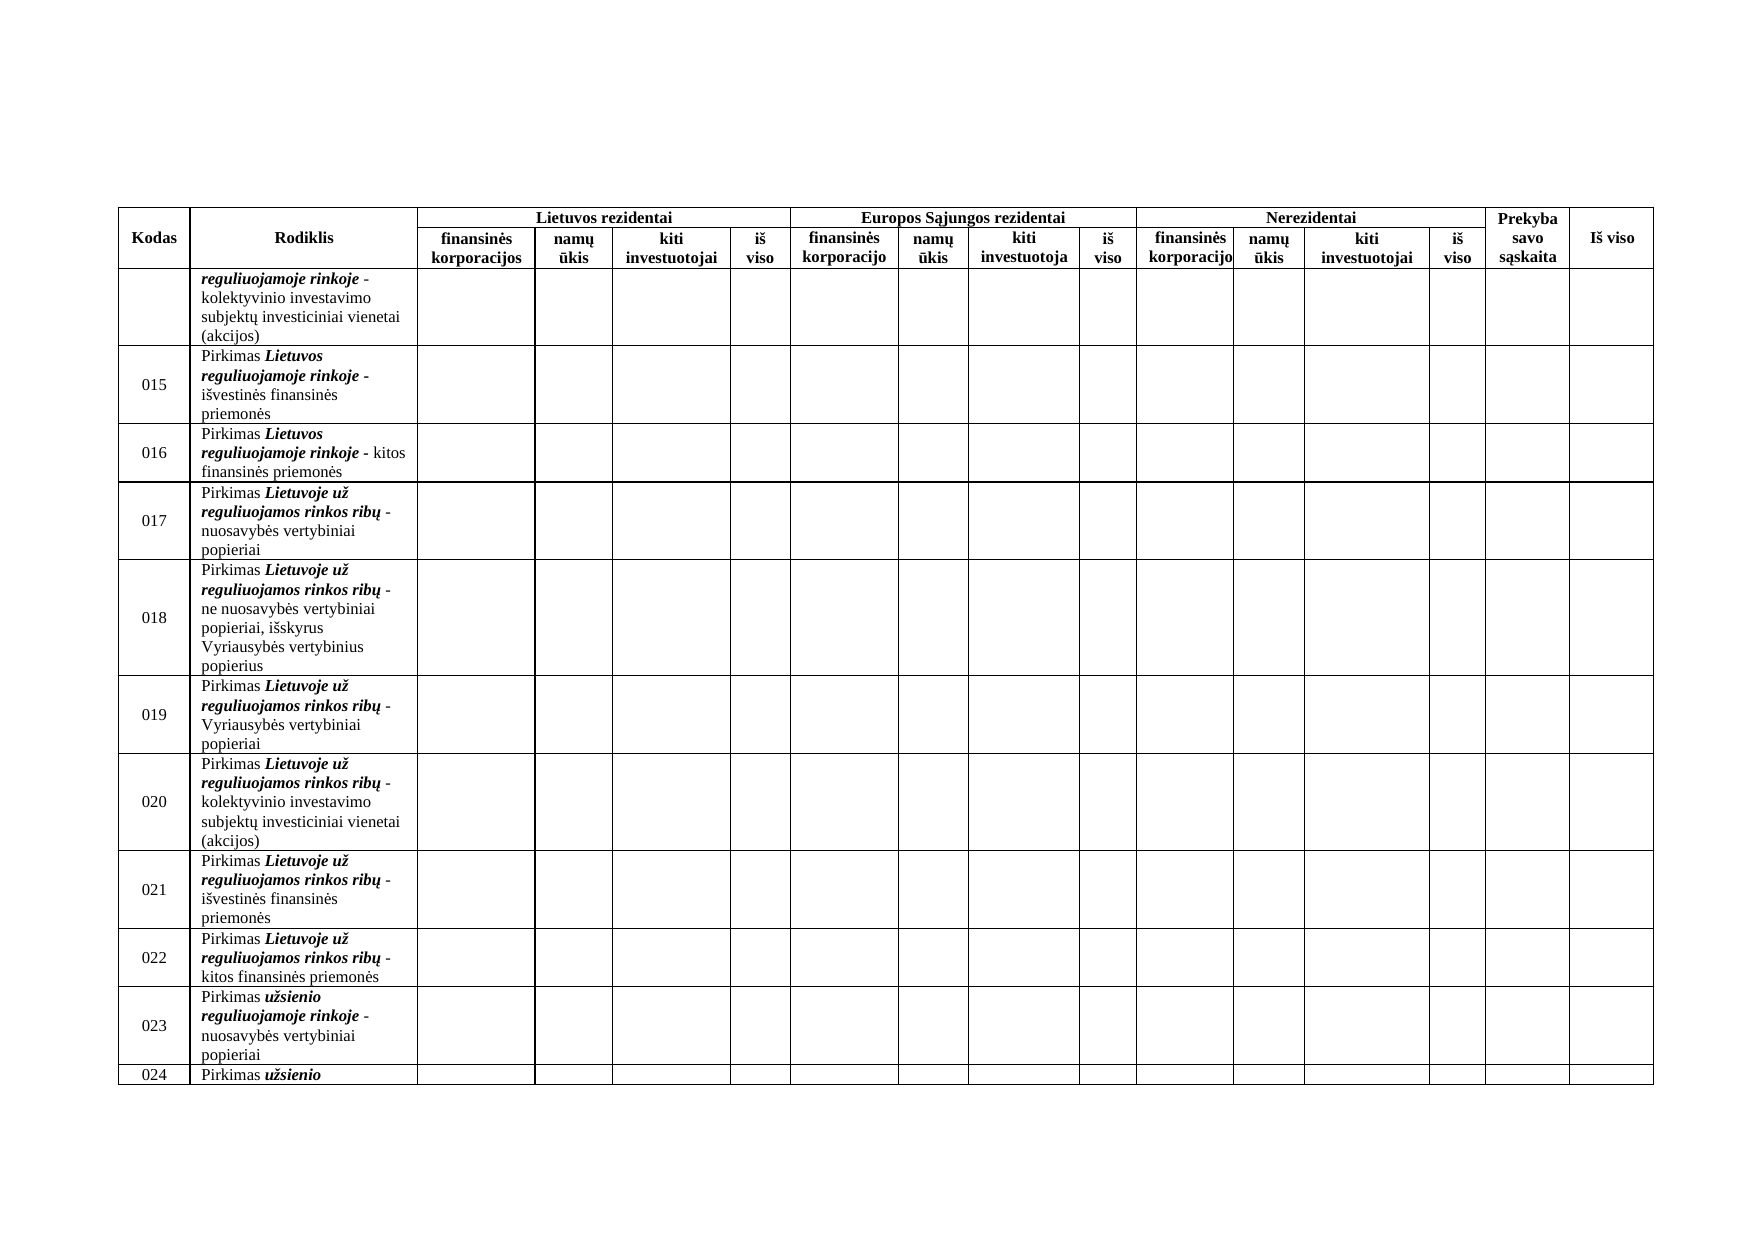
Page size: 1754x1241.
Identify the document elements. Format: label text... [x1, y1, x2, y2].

table_cell [613, 987, 730, 1064]
table_cell [1234, 483, 1304, 559]
table_cell [899, 1065, 968, 1084]
table_cell namų ūkis [1234, 228, 1304, 267]
table_cell [731, 754, 790, 850]
table_cell [791, 1065, 898, 1084]
table_cell 016 [119, 424, 189, 481]
table_cell [418, 754, 534, 850]
table_cell [418, 560, 534, 675]
table_cell [1234, 676, 1304, 753]
table_cell [899, 424, 968, 481]
table_cell Pirkimas Lietuvoje už reguliuojamos rinkos ribų - išvestinės finansinės priemonės [191, 851, 417, 927]
table_cell [731, 676, 790, 753]
table_cell [536, 676, 612, 753]
table_cell [1570, 269, 1653, 345]
table_cell [418, 676, 534, 753]
table_cell [1570, 424, 1653, 481]
table_cell [899, 560, 968, 675]
table_header Prekyba savo sąskaita [1486, 208, 1569, 267]
table_cell [536, 851, 612, 927]
table_cell [731, 987, 790, 1064]
table_header Kodas [119, 208, 189, 267]
table_cell [1486, 560, 1569, 675]
table_cell [613, 851, 730, 927]
table_cell [969, 560, 1079, 675]
table_cell [418, 929, 534, 986]
table_cell [791, 560, 898, 675]
table_cell [1305, 346, 1429, 423]
table_cell [1430, 987, 1485, 1064]
table_cell [1305, 929, 1429, 986]
table_cell [731, 560, 790, 675]
table_cell [1234, 269, 1304, 345]
table_cell [1080, 1065, 1136, 1084]
table_cell [1430, 346, 1485, 423]
table_cell iš viso [1080, 228, 1136, 267]
table_cell [1570, 987, 1653, 1064]
table_cell [1305, 987, 1429, 1064]
table_cell [1137, 929, 1233, 986]
table_cell [1570, 560, 1653, 675]
table_cell [1080, 754, 1136, 850]
table_cell [613, 676, 730, 753]
table_cell [969, 483, 1079, 559]
table_cell [1486, 346, 1569, 423]
table_cell [1080, 560, 1136, 675]
table_cell [1486, 676, 1569, 753]
table_cell [1080, 851, 1136, 927]
table_cell [899, 754, 968, 850]
table_cell [613, 754, 730, 850]
table_cell [1137, 560, 1233, 675]
table_cell [1486, 269, 1569, 345]
table_cell [418, 987, 534, 1064]
table_cell [899, 851, 968, 927]
table_cell [1305, 483, 1429, 559]
table_cell [536, 483, 612, 559]
table_cell [418, 269, 534, 345]
table_cell [119, 269, 189, 345]
table_cell Pirkimas Lietuvoje už reguliuojamos rinkos ribų - nuosavybės vertybiniai popieriai [191, 483, 417, 559]
table_cell [1234, 987, 1304, 1064]
table_cell [969, 424, 1079, 481]
table_cell [418, 483, 534, 559]
table_cell [791, 851, 898, 927]
table_cell [536, 1065, 612, 1084]
table_cell 020 [119, 754, 189, 850]
table_cell [969, 1065, 1079, 1084]
table_cell [418, 424, 534, 481]
table_cell 018 [119, 560, 189, 675]
table_cell [1080, 987, 1136, 1064]
table_cell iš viso [731, 228, 790, 267]
table_cell [1570, 929, 1653, 986]
table_cell [731, 346, 790, 423]
table_cell [969, 851, 1079, 927]
table_cell [1305, 1065, 1429, 1084]
table_cell [1486, 1065, 1569, 1084]
table_header Lietuvos rezidentai [418, 208, 790, 227]
table_cell [536, 754, 612, 850]
table_cell [791, 346, 898, 423]
table_cell [1570, 1065, 1653, 1084]
table_cell [1080, 424, 1136, 481]
table_cell [1486, 987, 1569, 1064]
table_cell finansinės korporacijos [1137, 228, 1233, 267]
table_cell [1570, 676, 1653, 753]
table_cell [1234, 851, 1304, 927]
table_cell [536, 929, 612, 986]
table_cell [1137, 269, 1233, 345]
table_cell [1570, 346, 1653, 423]
table_cell 022 [119, 929, 189, 986]
table_cell [1305, 754, 1429, 850]
table_cell [1430, 754, 1485, 850]
table_cell [969, 346, 1079, 423]
table_cell [899, 676, 968, 753]
table_cell [1486, 483, 1569, 559]
table_cell [418, 346, 534, 423]
table_cell [969, 676, 1079, 753]
table_cell [1080, 269, 1136, 345]
table_cell [613, 1065, 730, 1084]
table_cell Pirkimas užsienio reguliuojamoje rinkoje - nuosavybės vertybiniai popieriai [191, 987, 417, 1064]
table_cell [1430, 929, 1485, 986]
table_cell 019 [119, 676, 189, 753]
table_cell [899, 346, 968, 423]
table_cell Pirkimas Lietuvoje už reguliuojamos rinkos ribų - ne nuosavybės vertybiniai popieriai, išskyrus Vyriausybės vertybinius popierius [191, 560, 417, 675]
table_cell [1137, 987, 1233, 1064]
table_cell [1430, 560, 1485, 675]
table_cell [731, 483, 790, 559]
table_cell [613, 560, 730, 675]
table_cell [1486, 929, 1569, 986]
table_cell [791, 929, 898, 986]
table_cell [1137, 346, 1233, 423]
table_cell [1234, 346, 1304, 423]
table_cell [1080, 483, 1136, 559]
table_cell 017 [119, 483, 189, 559]
table_cell 024 [119, 1065, 189, 1084]
table_cell [1234, 1065, 1304, 1084]
table_cell [1234, 560, 1304, 675]
table_cell [899, 269, 968, 345]
table_cell [613, 483, 730, 559]
table_cell [791, 987, 898, 1064]
table_cell [1430, 676, 1485, 753]
table_cell [1305, 676, 1429, 753]
table_cell kiti investuotojai [613, 228, 730, 267]
table_cell [1234, 929, 1304, 986]
table_cell [969, 754, 1079, 850]
table_cell [1137, 1065, 1233, 1084]
table_cell [731, 851, 790, 927]
table_cell [899, 483, 968, 559]
table_cell [1430, 1065, 1485, 1084]
table_cell [1080, 676, 1136, 753]
table_cell [1305, 851, 1429, 927]
table_cell Pirkimas Lietuvoje už reguliuojamos rinkos ribų - Vyriausybės vertybiniai popieriai [191, 676, 417, 753]
table_cell [731, 929, 790, 986]
table_cell 021 [119, 851, 189, 927]
table_cell [1305, 424, 1429, 481]
table_cell namų ūkis [899, 228, 968, 267]
table_cell 023 [119, 987, 189, 1064]
table_cell [1137, 483, 1233, 559]
table_cell [969, 929, 1079, 986]
table_cell kiti investuotojai [969, 228, 1079, 267]
table_cell finansinės korporacijos [418, 228, 534, 267]
table_cell [791, 676, 898, 753]
table_cell [536, 560, 612, 675]
table_cell [791, 754, 898, 850]
table_cell [1234, 424, 1304, 481]
table_cell [536, 987, 612, 1064]
table_cell [613, 929, 730, 986]
table_cell namų ūkis [536, 228, 612, 267]
table_cell [1080, 929, 1136, 986]
table_cell [969, 269, 1079, 345]
table_header Nerezidentai [1137, 208, 1485, 227]
table_cell kiti investuotojai [1305, 228, 1429, 267]
table_cell [1137, 424, 1233, 481]
table_cell [613, 424, 730, 481]
table_cell Pirkimas Lietuvos reguliuojamoje rinkoje - kitos finansinės priemonės [191, 424, 417, 481]
table_cell [899, 987, 968, 1064]
table_cell [1570, 754, 1653, 850]
table_cell [613, 346, 730, 423]
table_cell [1430, 424, 1485, 481]
table_cell finansinės korporacijos [791, 228, 898, 267]
table_cell [1234, 754, 1304, 850]
table_cell [1486, 424, 1569, 481]
table_cell [731, 424, 790, 481]
table_cell [731, 1065, 790, 1084]
table_cell [1486, 851, 1569, 927]
table_header Europos Sąjungos rezidentai [791, 208, 1136, 227]
table_cell [536, 346, 612, 423]
table_cell [969, 987, 1079, 1064]
table_cell [1430, 851, 1485, 927]
table_cell reguliuojamoje rinkoje - kolektyvinio investavimo subjektų investiciniai vienetai (akcijos) [191, 269, 417, 345]
table_cell [791, 269, 898, 345]
table_cell [791, 424, 898, 481]
table_cell [418, 851, 534, 927]
table_header Rodiklis [191, 208, 417, 267]
table_cell [1137, 676, 1233, 753]
table_cell Pirkimas Lietuvoje už reguliuojamos rinkos ribų - kolektyvinio investavimo subjektų investiciniai vienetai (akcijos) [191, 754, 417, 850]
table_cell [1570, 483, 1653, 559]
table_cell [536, 269, 612, 345]
table_cell [613, 269, 730, 345]
table_cell Pirkimas užsienio [191, 1065, 417, 1084]
table_cell Pirkimas Lietuvos reguliuojamoje rinkoje -išvestinės finansinės priemonės [191, 346, 417, 423]
table_cell [1305, 560, 1429, 675]
table_cell iš viso [1430, 228, 1485, 267]
table_cell [791, 483, 898, 559]
table_cell [418, 1065, 534, 1084]
table_cell [1430, 269, 1485, 345]
table_cell [1137, 754, 1233, 850]
table_cell [1305, 269, 1429, 345]
table_cell [1570, 851, 1653, 927]
table_cell [1137, 851, 1233, 927]
table_cell 015 [119, 346, 189, 423]
table_cell Pirkimas Lietuvoje už reguliuojamos rinkos ribų - kitos finansinės priemonės [191, 929, 417, 986]
table_cell [1080, 346, 1136, 423]
table_cell [536, 424, 612, 481]
table_cell [899, 929, 968, 986]
table_cell [1430, 483, 1485, 559]
table_header Iš viso [1570, 208, 1653, 267]
table_cell [731, 269, 790, 345]
table_cell [1486, 754, 1569, 850]
